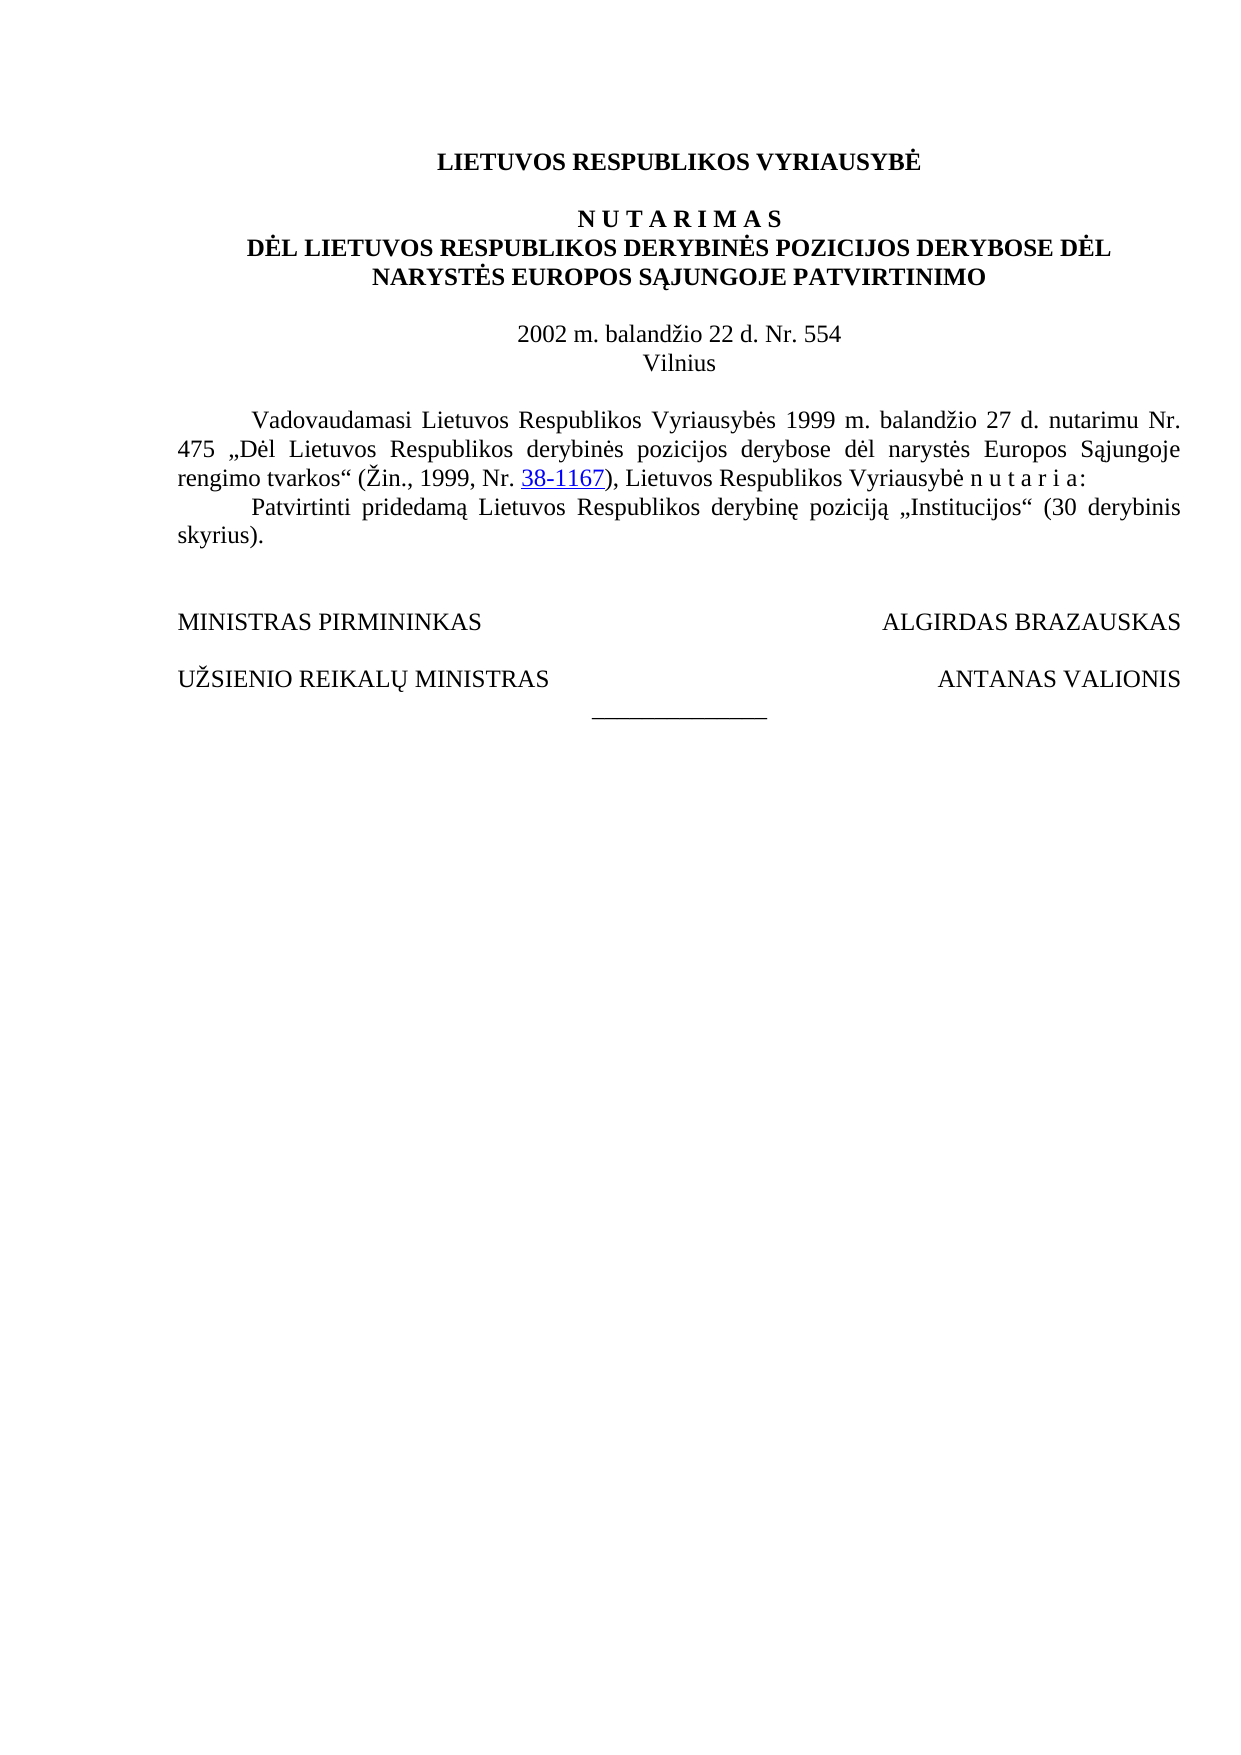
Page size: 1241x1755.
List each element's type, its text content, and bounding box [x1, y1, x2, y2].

text Vadovaudamasi Lietuvos Respublikos Vyriausybės 1999 m. balandžio 27 d. nutarimu Nr. 475 „Dėl Lietuvos Respublikos derybinės pozicijos derybose dėl narystės Europos Sąjungoje rengimo tvarkos“ (Žin., 1999, Nr. 38-1167), Lietuvos Respublikos Vyriausybė nutaria: [177, 406, 1181, 492]
text N U T A R I M A S [177, 204, 1181, 233]
text 2002 m. balandžio 22 d. Nr. 554 [177, 319, 1181, 348]
text UŽSIENIO REIKALŲ MINISTRAS ANTANAS VALIONIS [177, 664, 1181, 693]
text MINISTRAS PIRMININKAS ALGIRDAS BRAZAUSKAS [177, 607, 1181, 636]
text ______________ [177, 693, 1181, 722]
text LIETUVOS RESPUBLIKOS VYRIAUSYBĖ [177, 147, 1181, 176]
text Patvirtinti pridedamą Lietuvos Respublikos derybinę poziciją „Institucijos“ (30 derybinis skyrius). [177, 492, 1181, 549]
text Vilnius [177, 348, 1181, 377]
text DĖL LIETUVOS RESPUBLIKOS DERYBINĖS POZICIJOS DERYBOSE DĖL NARYSTĖS EUROPOS SĄJUNGOJE PATVIRTINIMO [177, 233, 1181, 291]
